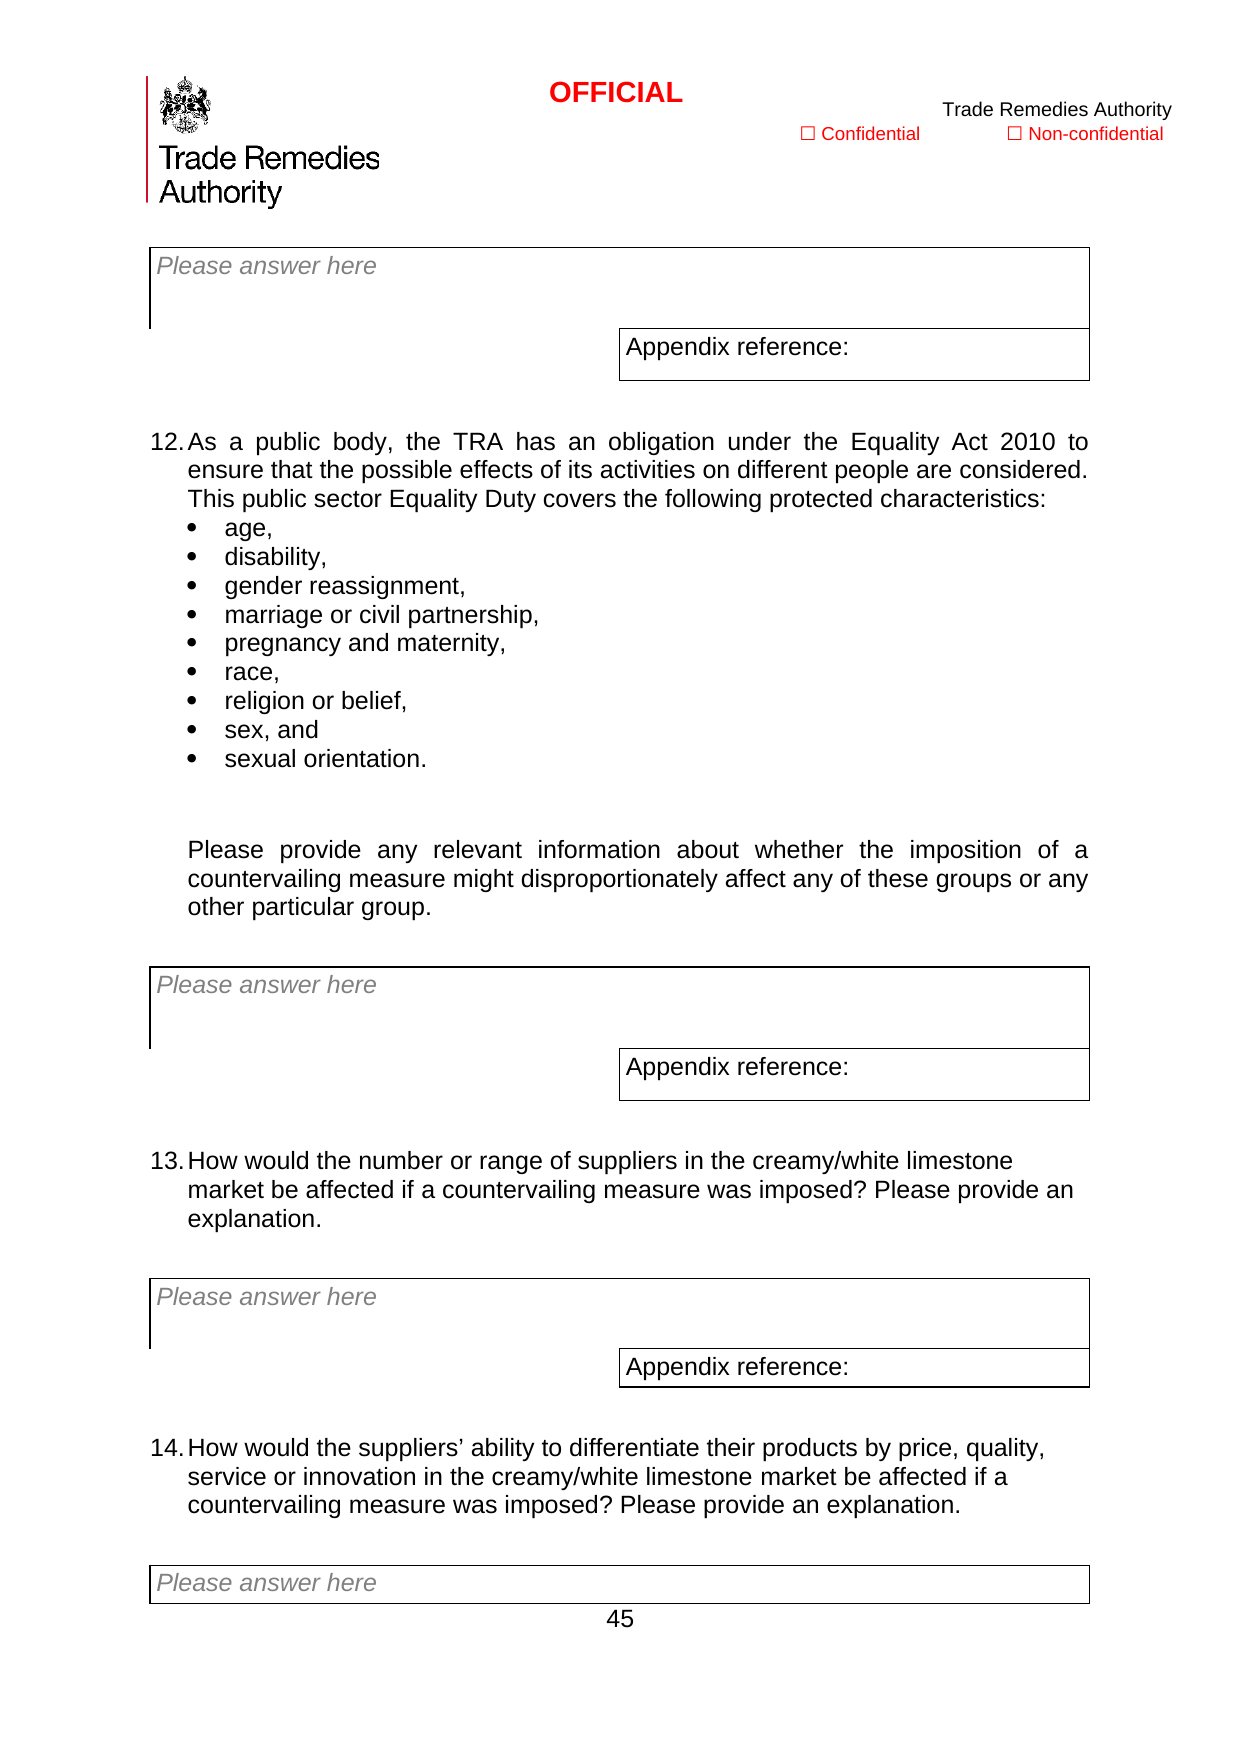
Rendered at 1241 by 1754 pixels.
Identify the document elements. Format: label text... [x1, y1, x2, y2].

list pregnancy and maternity, [187, 628, 1090, 657]
table_header Please answer here [151, 1566, 1089, 1603]
list How would the number or range of suppliers in the creamy/white limestone market be affected if a countervailing measure was imposed? Please provide an explanation. [150, 1146, 1090, 1232]
table_cell [150, 329, 619, 380]
list sex, and [187, 715, 1090, 744]
table_header Please answer here [151, 1279, 1089, 1348]
table_cell [150, 1049, 619, 1100]
list How would the suppliers’ ability to differentiate their products by price, quality, service or innovation in the creamy/white limestone market be affected if a countervailing measure was imposed? Please provide an explanation. [150, 1433, 1090, 1519]
list sexual orientation. [187, 744, 1090, 773]
list religion or belief, [187, 686, 1090, 715]
table_cell Appendix reference: [620, 1049, 1089, 1100]
list age, [187, 513, 1090, 542]
list marriage or civil partnership, [187, 599, 1090, 628]
table_cell Appendix reference: [620, 329, 1089, 380]
table_header Please answer here [151, 968, 1089, 1047]
list Please provide any relevant information about whether the imposition of a countervailing measure might disproportionately affect any of these groups or any other particular group. [187, 835, 1090, 921]
list As a public body, the TRA has an obligation under the Equality Act 2010 to ensure that the possible effects of its activities on different people are considered. This public sector Equality Duty covers the following protected characteristics: [150, 427, 1090, 513]
list disability, [187, 542, 1090, 571]
list gender reassignment, [187, 571, 1090, 599]
table_header Please answer here [151, 248, 1089, 328]
table_cell [150, 1349, 619, 1386]
list race, [187, 657, 1090, 686]
table_cell Appendix reference: [620, 1349, 1089, 1386]
